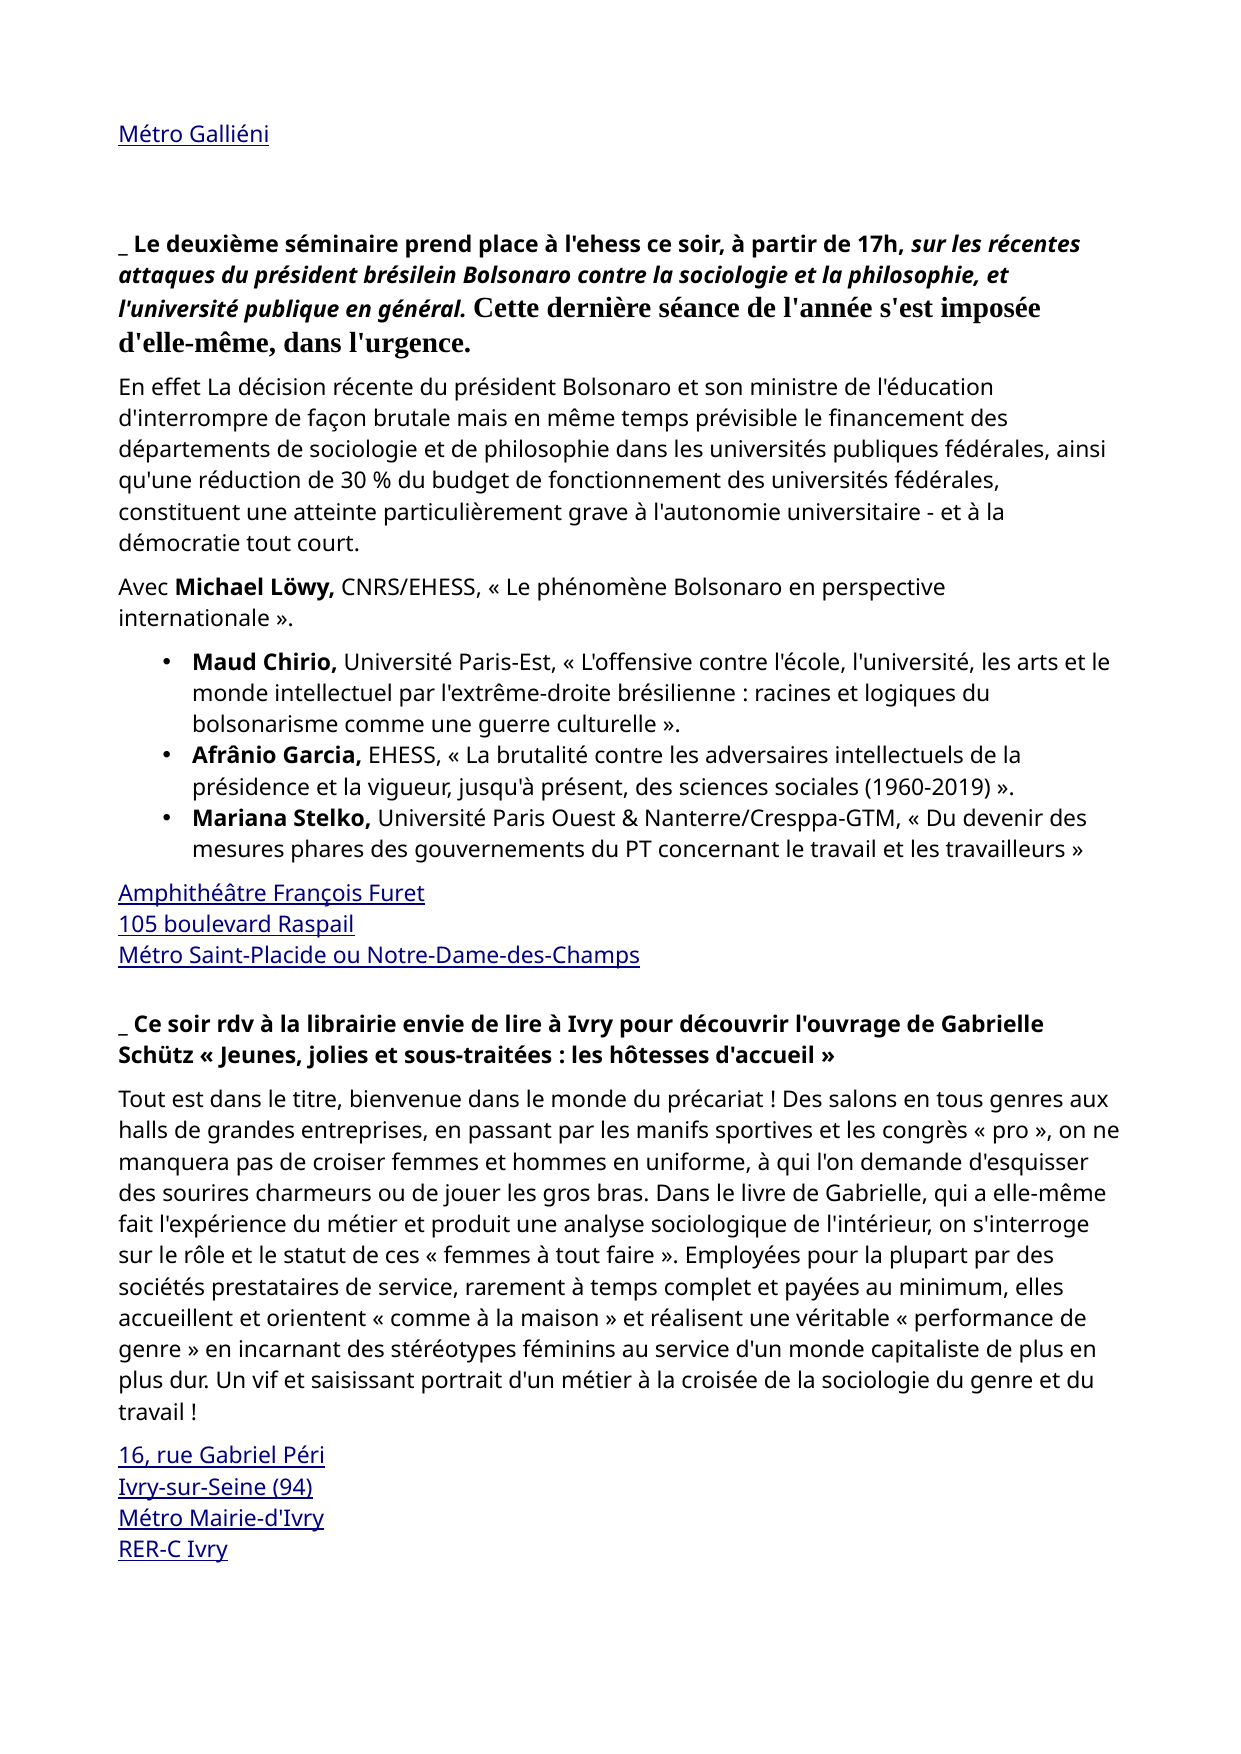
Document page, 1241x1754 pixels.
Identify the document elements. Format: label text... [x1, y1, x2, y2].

list Afrânio Garcia, EHESS, « La brutalité contre les adversaires intellectuels de la présidence et la vigueur, jusqu'à présent, des sciences sociales (1960-2019) ». [162, 739, 1122, 802]
subtitle _ Ce soir rdv à la librairie envie de lire à Ivry pour découvrir l'ouvrage de Gabrielle Schütz « Jeunes, jolies et sous-traitées : les hôtesses d'accueil » [118, 1008, 1122, 1071]
subtitle _ Le deuxième séminaire prend place à l'ehess ce soir, à partir de 17h, sur les récentes attaques du président brésilein Bolsonaro contre la sociologie et la philosophie, et l'université publique en général. Cette dernière séance de l'année s'est imposée d'elle-même, dans l'urgence. [118, 228, 1122, 358]
list Mariana Stelko, Université Paris Ouest & Nanterre/Cresppa-GTM, « Du devenir des mesures phares des gouvernements du PT concernant le travail et les travailleurs » [162, 802, 1122, 864]
text Amphithéâtre François Furet 105 boulevard Raspail Métro Saint-Placide ou Notre-Dame-des-Champs [118, 877, 1122, 971]
text Avec Michael Löwy, CNRS/EHESS, « Le phénomène Bolsonaro en perspective internationale ». [118, 571, 1122, 633]
text 16, rue Gabriel Péri Ivry-sur-Seine (94) Métro Mairie-d'Ivry RER-C Ivry [118, 1439, 1122, 1564]
text Métro Galliéni [118, 118, 1122, 149]
text Tout est dans le titre, bienvenue dans le monde du précariat ! Des salons en tous genres aux halls de grandes entreprises, en passant par les manifs sportives et les congrès « pro », on ne manquera pas de croiser femmes et hommes en uniforme, à qui l'on demande d'esquisser des sourires charmeurs ou de jouer les gros bras. Dans le livre de Gabrielle, qui a elle-même fait l'expérience du métier et produit une analyse sociologique de l'intérieur, on s'interroge sur le rôle et le statut de ces « femmes à tout faire ». Employées pour la plupart par des sociétés prestataires de service, rarement à temps complet et payées au minimum, elles accueillent et orientent « comme à la maison » et réalisent une véritable « performance de genre » en incarnant des stéréotypes féminins au service d'un monde capitaliste de plus en plus dur. Un vif et saisissant portrait d'un métier à la croisée de la sociologie du genre et du travail ! [118, 1083, 1122, 1427]
list Maud Chirio, Université Paris-Est, « L'offensive contre l'école, l'université, les arts et le monde intellectuel par l'extrême-droite brésilienne : racines et logiques du bolsonarisme comme une guerre culturelle ». [162, 646, 1122, 739]
text En effet La décision récente du président Bolsonaro et son ministre de l'éducation d'interrompre de façon brutale mais en même temps prévisible le financement des départements de sociologie et de philosophie dans les universités publiques fédérales, ainsi qu'une réduction de 30 % du budget de fonctionnement des universités fédérales, constituent une atteinte particulièrement grave à l'autonomie universitaire - et à la démocratie tout court. [118, 371, 1122, 558]
